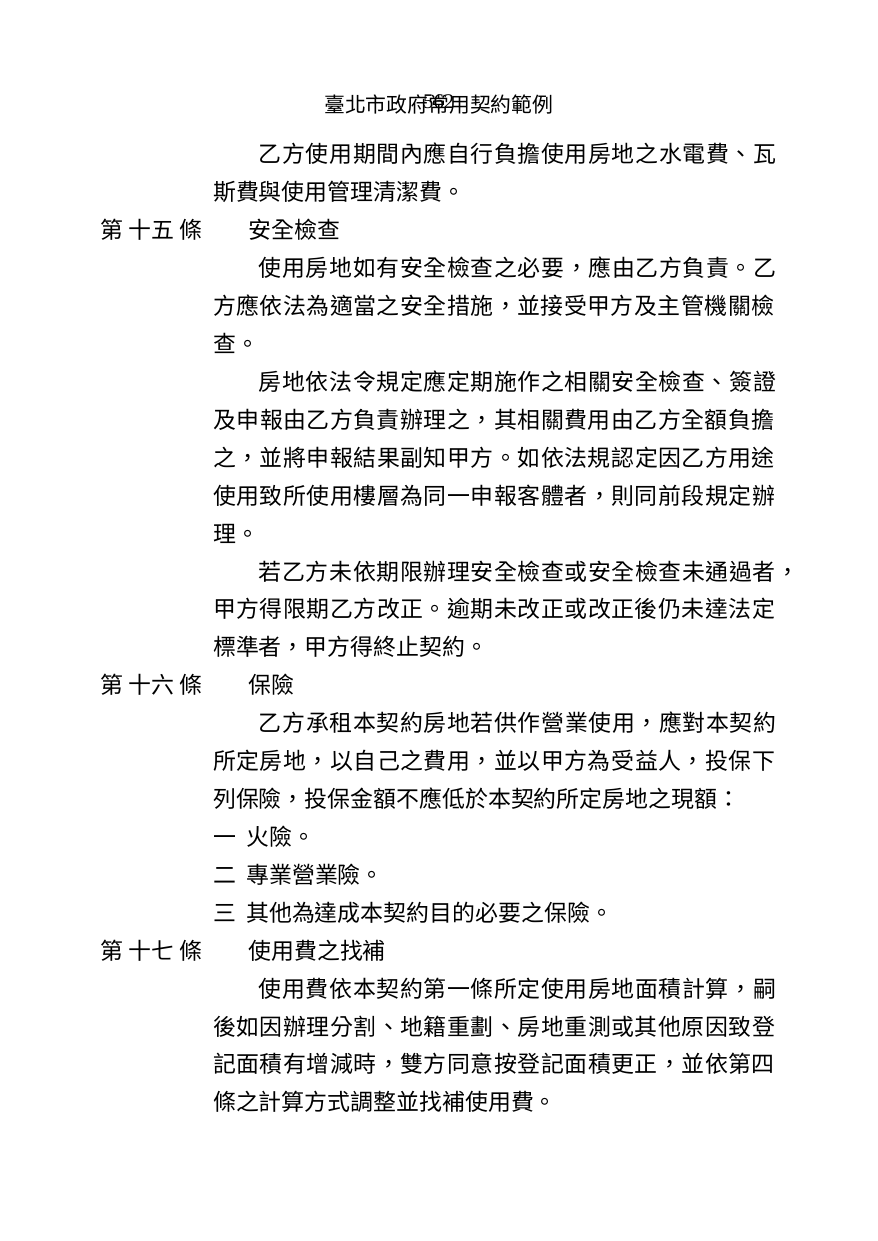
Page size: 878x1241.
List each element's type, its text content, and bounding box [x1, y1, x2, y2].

text 使用房地如有安全檢查之必要，應由乙方負責。乙方應依法為適當之安全措施，並接受甲方及主管機關檢查。 [213, 241, 777, 355]
text 二 專業營業險。 [213, 848, 777, 886]
text 第 十六 條 保險 [100, 658, 777, 696]
text 房地依法令規定應定期施作之相關安全檢查、簽證及申報由乙方負責辦理之，其相關費用由乙方全額負擔之，並將申報結果副知甲方。如依法規認定因乙方用途使用致所使用樓層為同一申報客體者，則同前段規定辦理。 [213, 355, 777, 544]
text 乙方承租本契約房地若供作營業使用，應對本契約所定房地，以自己之費用，並以甲方為受益人，投保下列保險，投保金額不應低於本契約所定房地之現額： [213, 696, 777, 810]
text 第 十七 條 使用費之找補 [100, 924, 777, 962]
text 三 其他為達成本契約目的必要之保險。 [213, 886, 777, 924]
text 一 火險。 [213, 810, 777, 848]
text 使用費依本契約第一條所定使用房地面積計算，嗣後如因辦理分割、地籍重劃、房地重測或其他原因致登記面積有增減時，雙方同意按登記面積更正，並依第四條之計算方式調整並找補使用費。 [213, 962, 777, 1113]
text 若乙方未依期限辦理安全檢查或安全檢查未通過者，甲方得限期乙方改正。逾期未改正或改正後仍未達法定標準者，甲方得終止契約。 [213, 544, 777, 658]
text 乙方使用期間內應自行負擔使用房地之水電費、瓦斯費與使用管理清潔費。 [213, 127, 777, 203]
text 第 十五 條 安全檢查 [100, 203, 777, 241]
